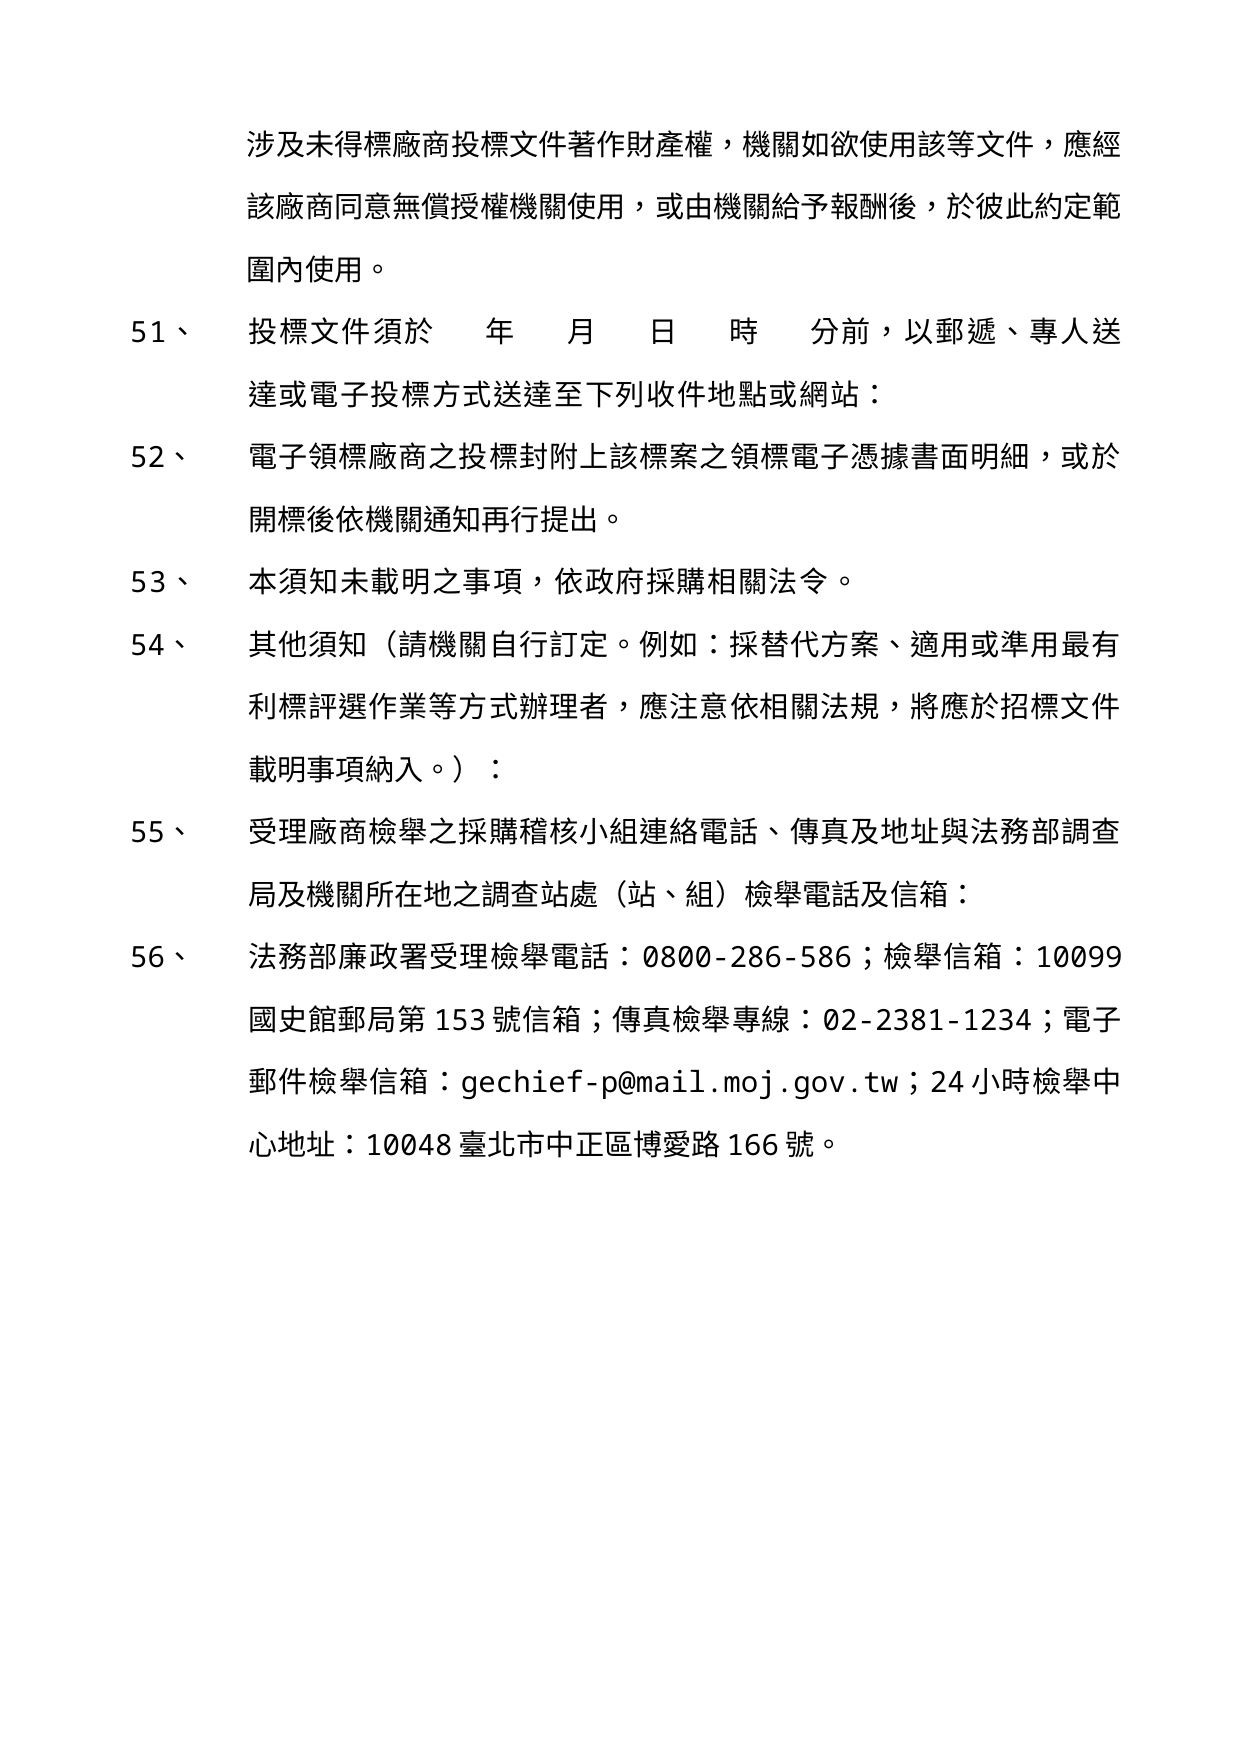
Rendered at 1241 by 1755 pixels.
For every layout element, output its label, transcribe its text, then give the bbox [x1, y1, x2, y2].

list 本須知未載明之事項，依政府採購相關法令。 [130, 538, 1122, 601]
list 電子領標廠商之投標封附上該標案之領標電子憑據書面明細，或於開標後依機關通知再行提出。 [130, 413, 1122, 538]
list 法務部廉政署受理檢舉電話：0800-286-586；檢舉信箱：10099國史館郵局第153號信箱；傳真檢舉專線：02-2381-1234；電子郵件檢舉信箱：gechief-p@mail.moj.gov.tw；24小時檢舉中心地址：10048臺北市中正區博愛路166號。 [130, 913, 1122, 1163]
list 投標文件須於 年 月 日 時 分前，以郵遞、專人送達或電子投標方式送達至下列收件地點或網站： [130, 288, 1122, 413]
list 其他須知（請機關自行訂定。例如：採替代方案、適用或準用最有利標評選作業等方式辦理者，應注意依相關法規，將應於招標文件載明事項納入。）： [130, 601, 1122, 788]
text 涉及未得標廠商投標文件著作財產權，機關如欲使用該等文件，應經該廠商同意無償授權機關使用，或由機關給予報酬後，於彼此約定範圍內使用。 [246, 101, 1122, 288]
list 受理廠商檢舉之採購稽核小組連絡電話、傳真及地址與法務部調查局及機關所在地之調查站處（站、組）檢舉電話及信箱： [130, 788, 1122, 913]
